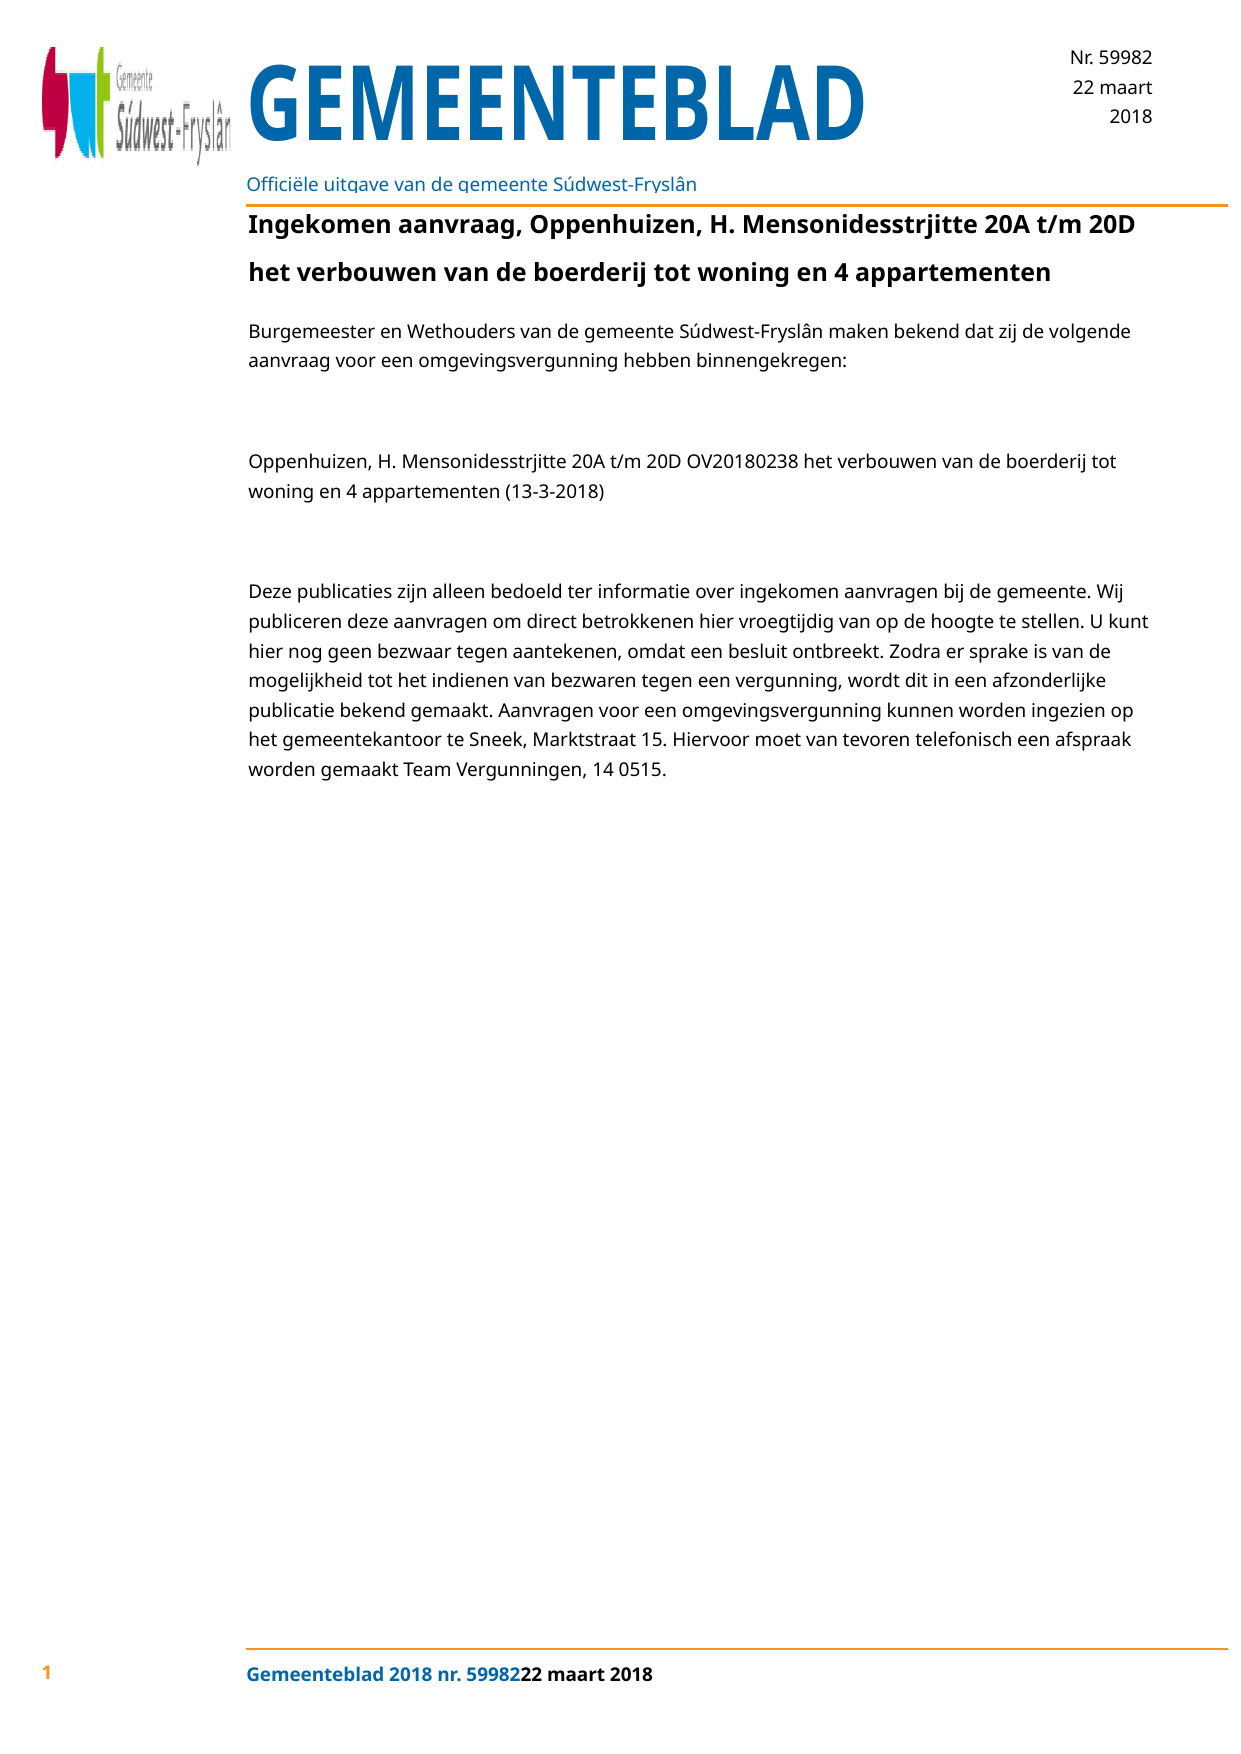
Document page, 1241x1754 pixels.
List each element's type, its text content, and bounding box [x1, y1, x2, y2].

text Ingekomen aanvraag, Oppenhuizen, H. Mensonidesstrjitte 20A t/m 20D het verbouwen van de boerderij tot woning en 4 appartementen [248, 207, 1152, 288]
text Burgemeester en Wethouders van de gemeente Súdwest-Fryslân maken bekend dat zij de volgende aanvraag voor een omgevingsvergunning hebben binnengekregen: [248, 318, 1152, 373]
text Deze publicaties zijn alleen bedoeld ter informatie over ingekomen aanvragen bij de gemeente. Wij publiceren deze aanvragen om direct betrokkenen hier vroegtijdig van op de hoogte te stellen. U kunt hier nog geen bezwaar tegen aantekenen, omdat een besluit ontbreekt. Zodra er sprake is van de mogelijkheid tot het indienen van bezwaren tegen een vergunning, wordt dit in een afzonderlijke publicatie bekend gemaakt. Aanvragen voor een omgevingsvergunning kunnen worden ingezien op het gemeentekantoor te Sneek, Marktstraat 15. Hiervoor moet van tevoren telefonisch een afspraak worden gemaakt Team Vergunningen, 14 0515. [248, 579, 1152, 782]
picture [41, 47, 231, 172]
text Oppenhuizen, H. Mensonidesstrjitte 20A t/m 20D OV20180238 het verbouwen van de boerderij tot woning en 4 appartementen (13-3-2018) [248, 448, 1152, 504]
